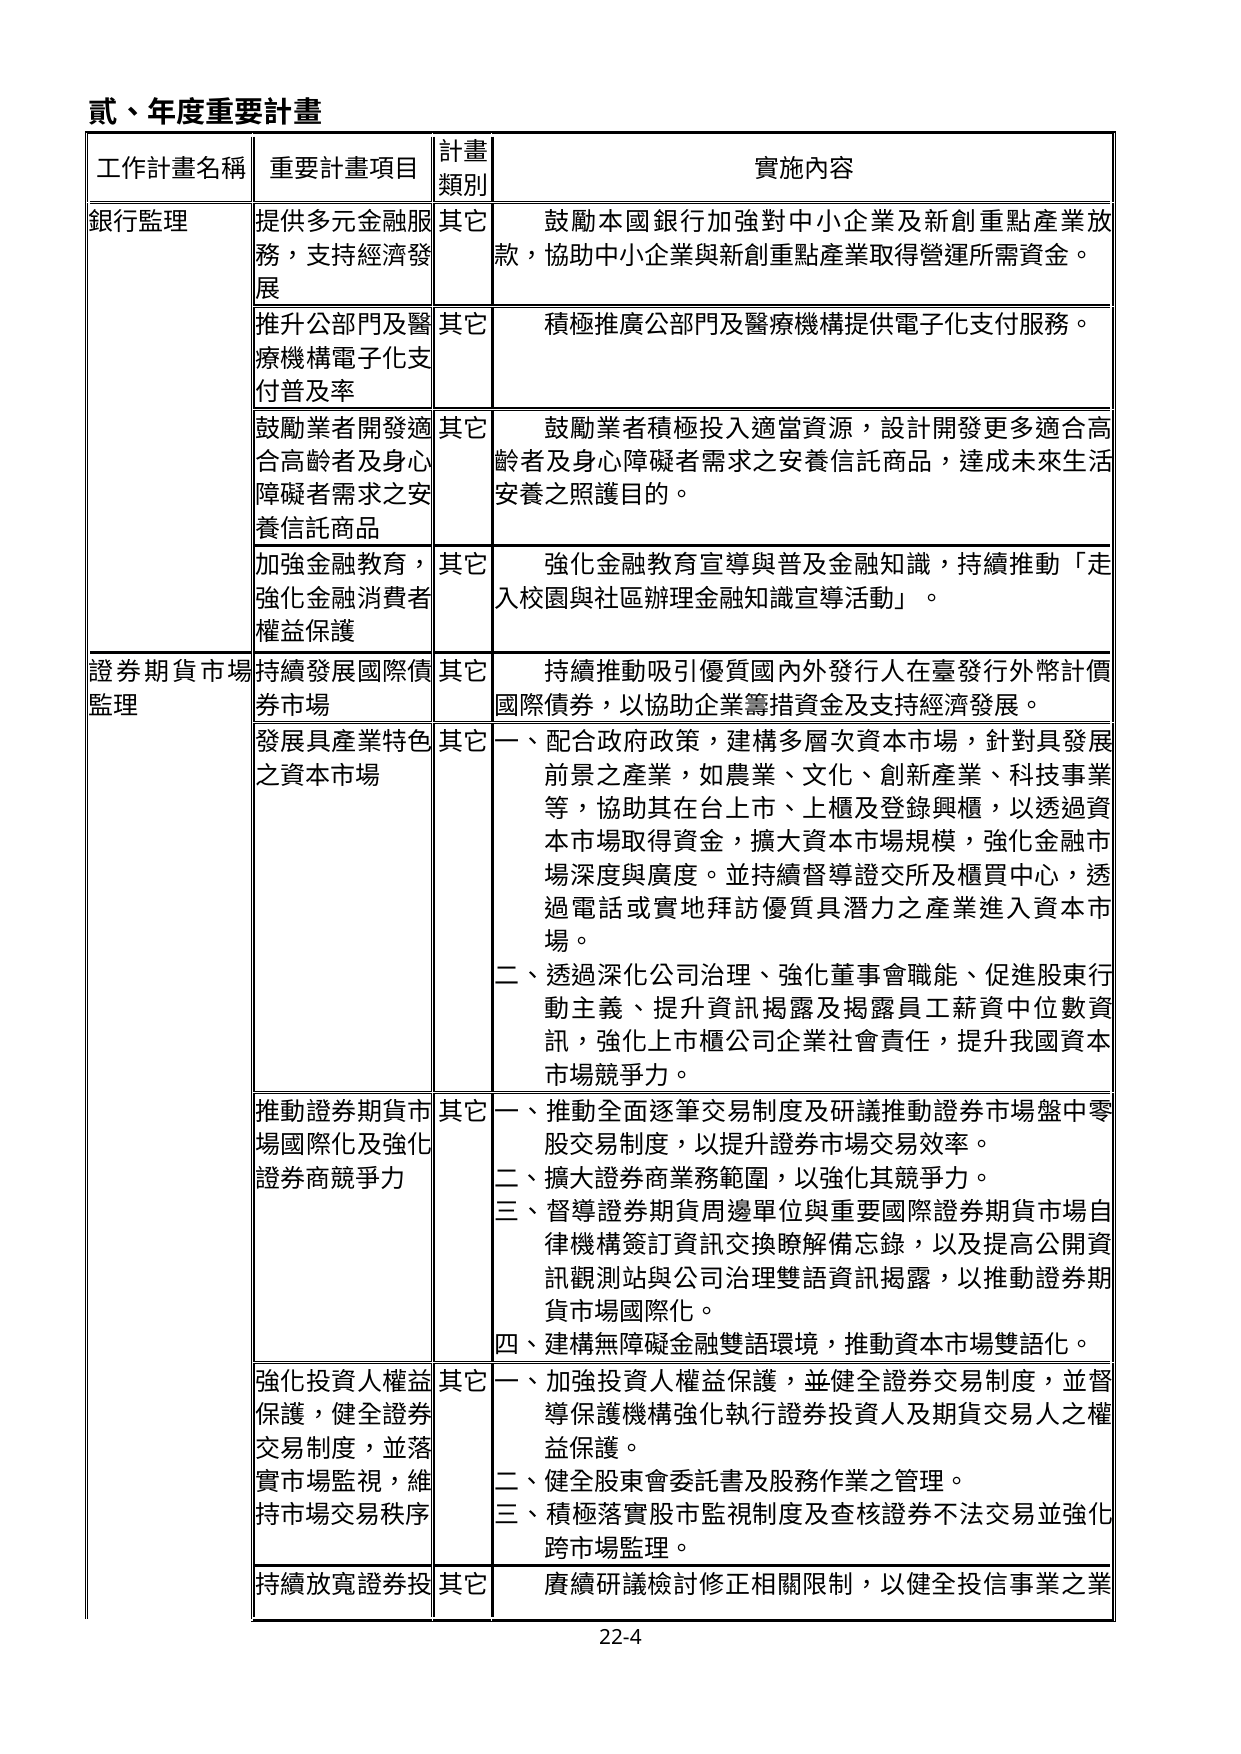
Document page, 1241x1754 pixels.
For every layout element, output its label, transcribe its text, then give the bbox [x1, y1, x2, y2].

table_cell 鼓勵業者積極投入適當資源，設計開發更多適合高齡者及身心障礙者需求之安養信託商品，達成未來生活安養之照護目的。 [494, 407, 1113, 544]
table_cell 加強金融教育，強化金融消費者權益保護 [255, 547, 431, 651]
table_header 計畫類別 [433, 133, 492, 201]
table_cell 一、推動全面逐筆交易制度及研議推動證券市場盤中零股交易制度，以提升證券市場交易效率。 二、擴大證券商業務範圍，以強化其競爭力。 三、督導證券期貨周邊單位與重要國際證券期貨市場自律機構簽訂資訊交換瞭解備忘錄，以及提高公開資訊觀測站與公司治理雙語資訊揭露，以推動證券期貨市場國際化。 四、建構無障礙金融雙語環境，推動資本市場雙語化。 [492, 1091, 1114, 1361]
table_cell 提供多元金融服務，支持經濟發展 [255, 204, 431, 304]
table_cell 其它 [435, 547, 491, 651]
table_cell 持續推動吸引優質國內外發行人在臺發行外幣計價國際債券，以協助企業籌措資金及支持經濟發展。 [494, 651, 1112, 721]
table_cell 推升公部門及醫療機構電子化支付普及率 [255, 308, 431, 407]
table_cell 其它 [433, 1567, 492, 1619]
table_cell 鼓勵業者開發適合高齡者及身心障礙者需求之安養信託商品 [255, 411, 431, 544]
table_cell 積極推廣公部門及醫療機構提供電子化支付服務。 [494, 304, 1113, 407]
table_cell 持續放寬證券投 [253, 1564, 433, 1619]
table_cell 推動證券期貨市場國際化及強化證券商競爭力 [255, 1094, 431, 1361]
table_cell 持續發展國際債券市場 [255, 654, 431, 721]
table_cell 證券期貨市場監理 [88, 651, 251, 1619]
table_cell 其它 [435, 204, 491, 304]
table_cell 其它 [435, 654, 491, 721]
table_cell 銀行監理 [86, 201, 253, 651]
table_header 實施內容 [492, 134, 1112, 201]
table_header 工作計畫名稱 [88, 133, 253, 201]
table_cell 其它 [435, 411, 491, 544]
table_cell 其它 [435, 724, 491, 1091]
table_cell 一、加強投資人權益保護，並健全證券交易制度，並督導保護機構強化執行證券投資人及期貨交易人之權益保護。 二、健全股東會委託書及股務作業之管理。 三、積極落實股市監視制度及查核證券不法交易並強化跨市場監理。 [492, 1361, 1114, 1564]
table_cell 發展具產業特色之資本市場 [255, 724, 431, 1091]
table_cell 其它 [435, 1364, 491, 1564]
table_cell 一、配合政府政策，建構多層次資本市場，針對具發展前景之產業，如農業、文化、創新產業、科技事業等，協助其在台上市、上櫃及登錄興櫃，以透過資本市場取得資金，擴大資本市場規模，強化金融市場深度與廣度。並持續督導證交所及櫃買中心，透過電話或實地拜訪優質具潛力之產業進入資本市場。 二、透過深化公司治理、強化董事會職能、促進股東行動主義、提升資訊揭露及揭露員工薪資中位數資訊，強化上市櫃公司企業社會責任，提升我國資本市場競爭力。 [492, 721, 1114, 1091]
table_cell 賡續研議檢討修正相關限制，以健全投信事業之業 [492, 1564, 1112, 1619]
table_cell 其它 [435, 1094, 491, 1361]
table_cell 強化投資人權益保護，健全證券交易制度，並落實市場監視，維持市場交易秩序 [255, 1364, 431, 1564]
table_cell 其它 [435, 308, 491, 407]
text 貳、年度重要計畫 [89, 89, 1152, 131]
table_header 重要計畫項目 [253, 133, 433, 201]
table_cell 鼓勵本國銀行加強對中小企業及新創重點產業放款，協助中小企業與新創重點產業取得營運所需資金。 [492, 201, 1114, 304]
table_cell 強化金融教育宣導與普及金融知識，持續推動「走入校園與社區辦理金融知識宣導活動」。 [494, 544, 1112, 651]
